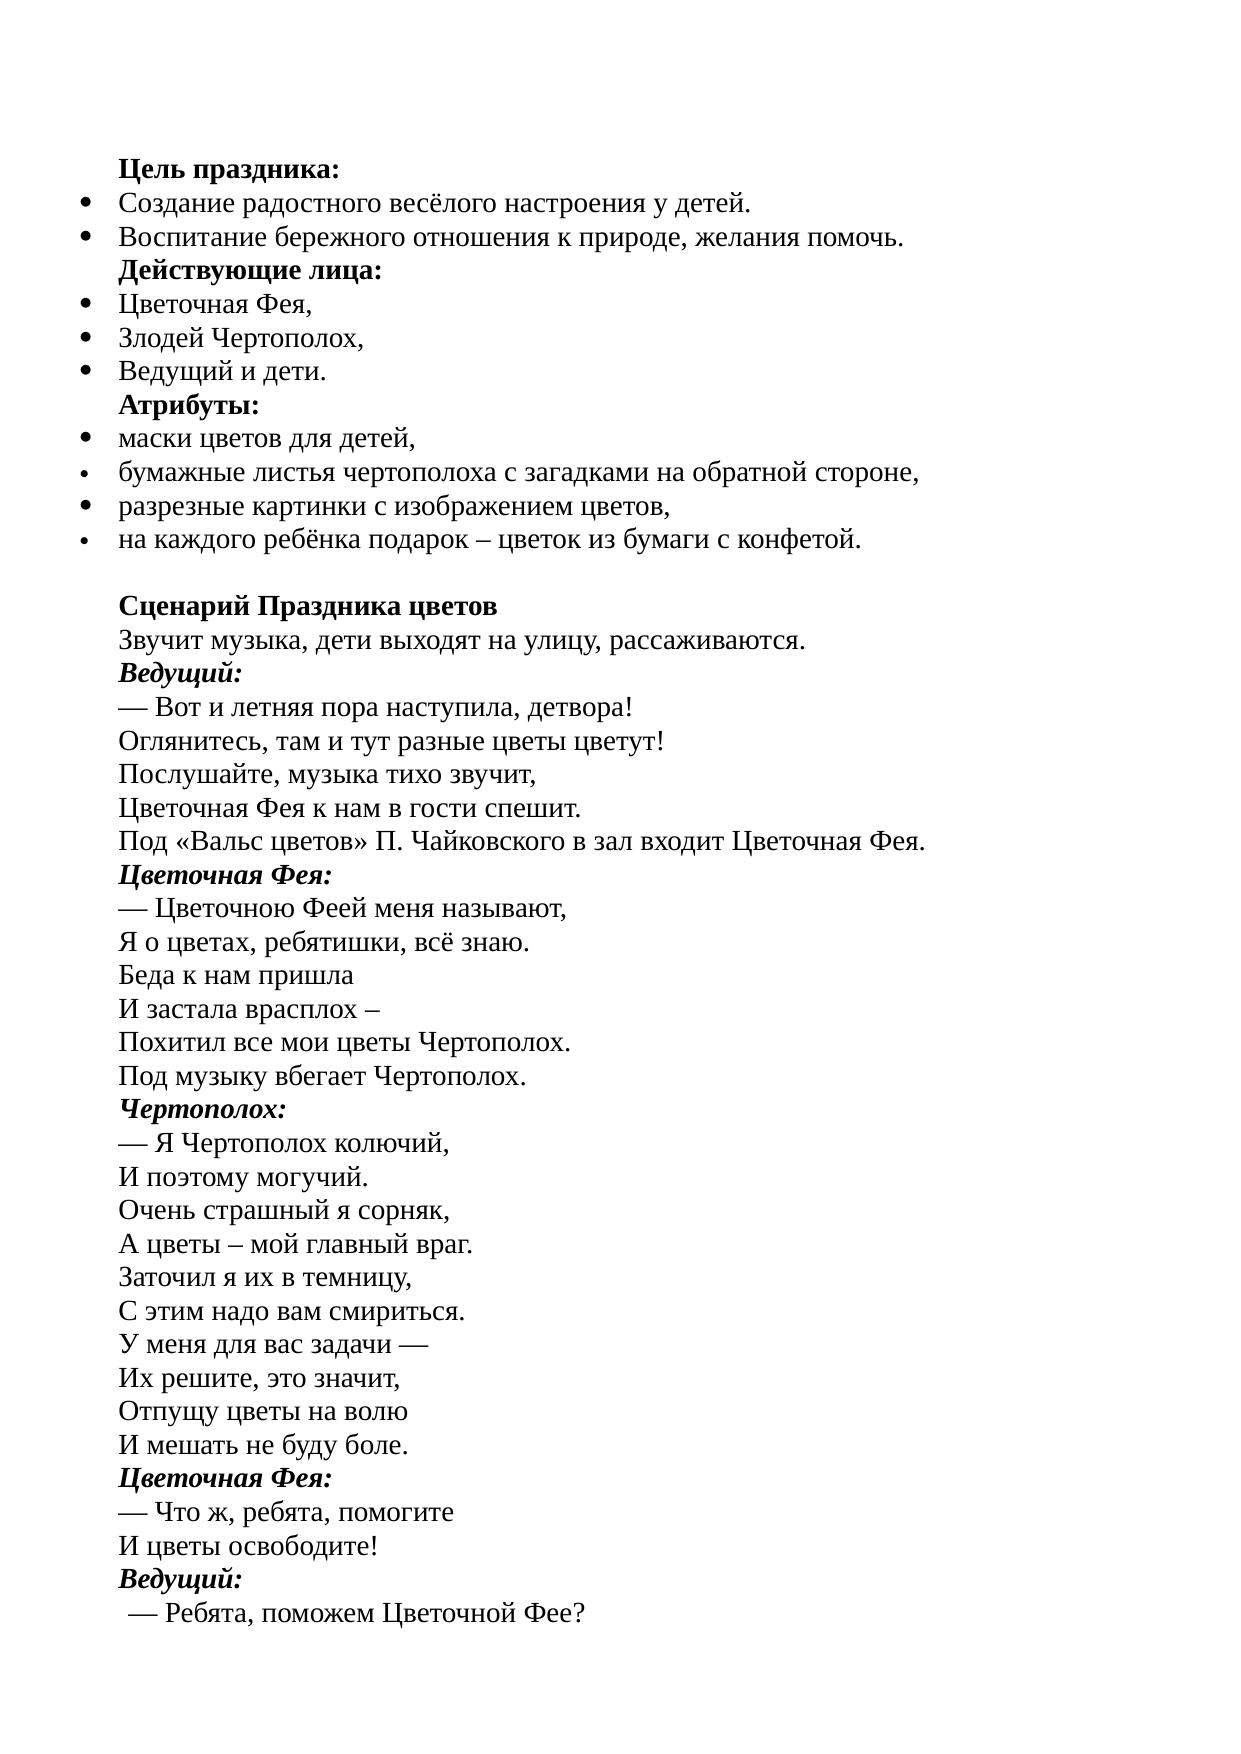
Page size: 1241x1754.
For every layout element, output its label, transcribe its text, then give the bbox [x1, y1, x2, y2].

text — Вот и летняя пора наступила, детвора! Оглянитесь, там и тут разные цветы цветут! Послушайте, музыка тихо звучит, Цветочная Фея к нам в гости спешит. [118, 689, 1122, 823]
text Цель праздника: [118, 152, 1122, 185]
text Сценарий Праздника цветов [118, 588, 1122, 622]
text Ведущий: [118, 656, 1122, 689]
list разрезные картинки с изображением цветов, [81, 488, 1122, 521]
list Воспитание бережного отношения к природе, желания помочь. [81, 219, 1122, 252]
text Звучит музыка, дети выходят на улицу, рассаживаются. [118, 622, 1122, 656]
text — Я Чертополох колючий, И поэтому могучий. Очень страшный я сорняк, А цветы – мой главный враг. Заточил я их в темницу, С этим надо вам смириться. У меня для вас задачи — Их решите, это значит, Отпущу цветы на волю И мешать не буду боле. [118, 1125, 1122, 1461]
list бумажные листья чертополоха с загадками на обратной стороне, [81, 454, 1122, 488]
list на каждого ребёнка подарок – цветок из бумаги с конфетой. [81, 521, 1122, 555]
text — Что ж, ребята, помогите И цветы освободите! [118, 1494, 1122, 1561]
text Под «Вальс цветов» П. Чайковского в зал входит Цветочная Фея. [118, 823, 1122, 857]
list Ведущий и дети. [81, 353, 1122, 387]
list Цветочная Фея, [81, 286, 1122, 320]
list Создание радостного весёлого настроения у детей. [81, 185, 1122, 219]
text Действующие лица: [118, 252, 1122, 286]
text Цветочная Фея: [118, 1461, 1122, 1494]
text Под музыку вбегает Чертополох. [118, 1058, 1122, 1092]
text Чертополох: [118, 1092, 1122, 1125]
text Ведущий: [118, 1561, 1122, 1595]
text — Цветочною Феей меня называют, Я о цветах, ребятишки, всё знаю. Беда к нам пришла И застала врасплох – Похитил все мои цветы Чертополох. [118, 890, 1122, 1058]
list маски цветов для детей, [81, 421, 1122, 454]
text — Ребята, поможем Цветочной Фее? [118, 1595, 1122, 1628]
list Злодей Чертополох, [81, 320, 1122, 353]
text Цветочная Фея: [118, 857, 1122, 890]
text Атрибуты: [118, 387, 1122, 421]
